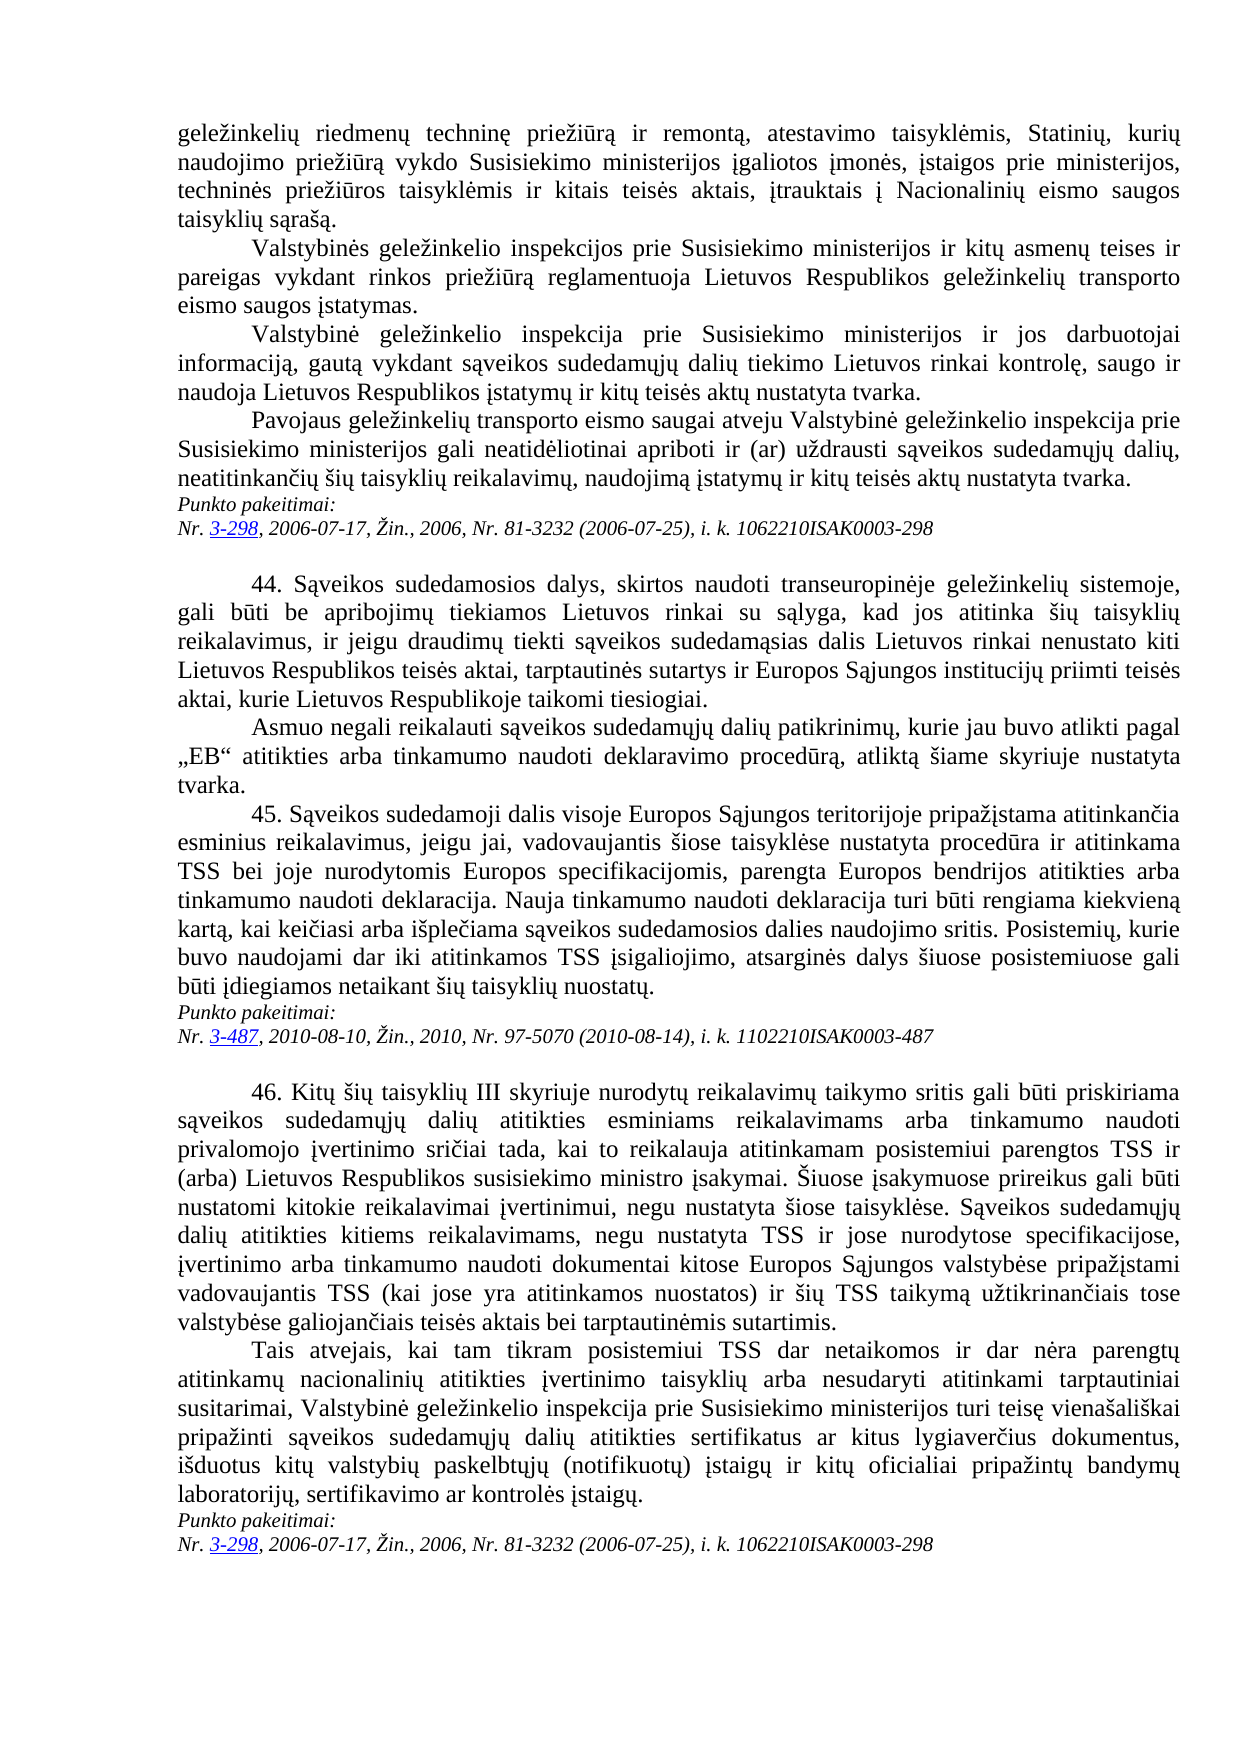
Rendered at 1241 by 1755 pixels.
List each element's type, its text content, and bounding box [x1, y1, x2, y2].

text Asmuo negali reikalauti sąveikos sudedamųjų dalių patikrinimų, kurie jau buvo atlikti pagal „EB“ atitikties arba tinkamumo naudoti deklaravimo procedūrą, atliktą šiame skyriuje nustatyta tvarka. [177, 712, 1181, 799]
text 46. Kitų šių taisyklių III skyriuje nurodytų reikalavimų taikymo sritis gali būti priskiriama sąveikos sudedamųjų dalių atitikties esminiams reikalavimams arba tinkamumo naudoti privalomojo įvertinimo sričiai tada, kai to reikalauja atitinkamam posistemiui parengtos TSS ir (arba) Lietuvos Respublikos susisiekimo ministro įsakymai. Šiuose įsakymuose prireikus gali būti nustatomi kitokie reikalavimai įvertinimui, negu nustatyta šiose taisyklėse. Sąveikos sudedamųjų dalių atitikties kitiems reikalavimams, negu nustatyta TSS ir jose nurodytose specifikacijose, įvertinimo arba tinkamumo naudoti dokumentai kitose Europos Sąjungos valstybėse pripažįstami vadovaujantis TSS (kai jose yra atitinkamos nuostatos) ir šių TSS taikymą užtikrinančiais tose valstybėse galiojančiais teisės aktais bei tarptautinėmis sutartimis. [177, 1077, 1181, 1336]
text Nr. 3-298, 2006-07-17, Žin., 2006, Nr. 81-3232 (2006-07-25), i. k. 1062210ISAK0003-298 [177, 516, 1181, 540]
text Pavojaus geležinkelių transporto eismo saugai atveju Valstybinė geležinkelio inspekcija prie Susisiekimo ministerijos gali neatidėliotinai apriboti ir (ar) uždrausti sąveikos sudedamųjų dalių, neatitinkančių šių taisyklių reikalavimų, naudojimą įstatymų ir kitų teisės aktų nustatyta tvarka. [177, 406, 1181, 492]
text geležinkelių riedmenų techninę priežiūrą ir remontą, atestavimo taisyklėmis, Statinių, kurių naudojimo priežiūrą vykdo Susisiekimo ministerijos įgaliotos įmonės, įstaigos prie ministerijos, techninės priežiūros taisyklėmis ir kitais teisės aktais, įtrauktais į Nacionalinių eismo saugos taisyklių sąrašą. [177, 118, 1181, 233]
text Tais atvejais, kai tam tikram posistemiui TSS dar netaikomos ir dar nėra parengtų atitinkamų nacionalinių atitikties įvertinimo taisyklių arba nesudaryti atitinkami tarptautiniai susitarimai, Valstybinė geležinkelio inspekcija prie Susisiekimo ministerijos turi teisę vienašališkai pripažinti sąveikos sudedamųjų dalių atitikties sertifikatus ar kitus lygiaverčius dokumentus, išduotus kitų valstybių paskelbtųjų (notifikuotų) įstaigų ir kitų oficialiai pripažintų bandymų laboratorijų, sertifikavimo ar kontrolės įstaigų. [177, 1336, 1181, 1508]
text Valstybinės geležinkelio inspekcijos prie Susisiekimo ministerijos ir kitų asmenų teises ir pareigas vykdant rinkos priežiūrą reglamentuoja Lietuvos Respublikos geležinkelių transporto eismo saugos įstatymas. [177, 233, 1181, 319]
text 45. Sąveikos sudedamoji dalis visoje Europos Sąjungos teritorijoje pripažįstama atitinkančia esminius reikalavimus, jeigu jai, vadovaujantis šiose taisyklėse nustatyta procedūra ir atitinkama TSS bei joje nurodytomis Europos specifikacijomis, parengta Europos bendrijos atitikties arba tinkamumo naudoti deklaracija. Nauja tinkamumo naudoti deklaracija turi būti rengiama kiekvieną kartą, kai keičiasi arba išplečiama sąveikos sudedamosios dalies naudojimo sritis. Posistemių, kurie buvo naudojami dar iki atitinkamos TSS įsigaliojimo, atsarginės dalys šiuose posistemiuose gali būti įdiegiamos netaikant šių taisyklių nuostatų. [177, 799, 1181, 1000]
text Punkto pakeitimai: [177, 492, 1181, 516]
text Punkto pakeitimai: [177, 1508, 1181, 1532]
text 44. Sąveikos sudedamosios dalys, skirtos naudoti transeuropinėje geležinkelių sistemoje, gali būti be apribojimų tiekiamos Lietuvos rinkai su sąlyga, kad jos atitinka šių taisyklių reikalavimus, ir jeigu draudimų tiekti sąveikos sudedamąsias dalis Lietuvos rinkai nenustato kiti Lietuvos Respublikos teisės aktai, tarptautinės sutartys ir Europos Sąjungos institucijų priimti teisės aktai, kurie Lietuvos Respublikoje taikomi tiesiogiai. [177, 569, 1181, 712]
text Nr. 3-487, 2010-08-10, Žin., 2010, Nr. 97-5070 (2010-08-14), i. k. 1102210ISAK0003-487 [177, 1024, 1181, 1048]
text Valstybinė geležinkelio inspekcija prie Susisiekimo ministerijos ir jos darbuotojai informaciją, gautą vykdant sąveikos sudedamųjų dalių tiekimo Lietuvos rinkai kontrolę, saugo ir naudoja Lietuvos Respublikos įstatymų ir kitų teisės aktų nustatyta tvarka. [177, 319, 1181, 406]
text Nr. 3-298, 2006-07-17, Žin., 2006, Nr. 81-3232 (2006-07-25), i. k. 1062210ISAK0003-298 [177, 1532, 1181, 1556]
text Punkto pakeitimai: [177, 1000, 1181, 1024]
